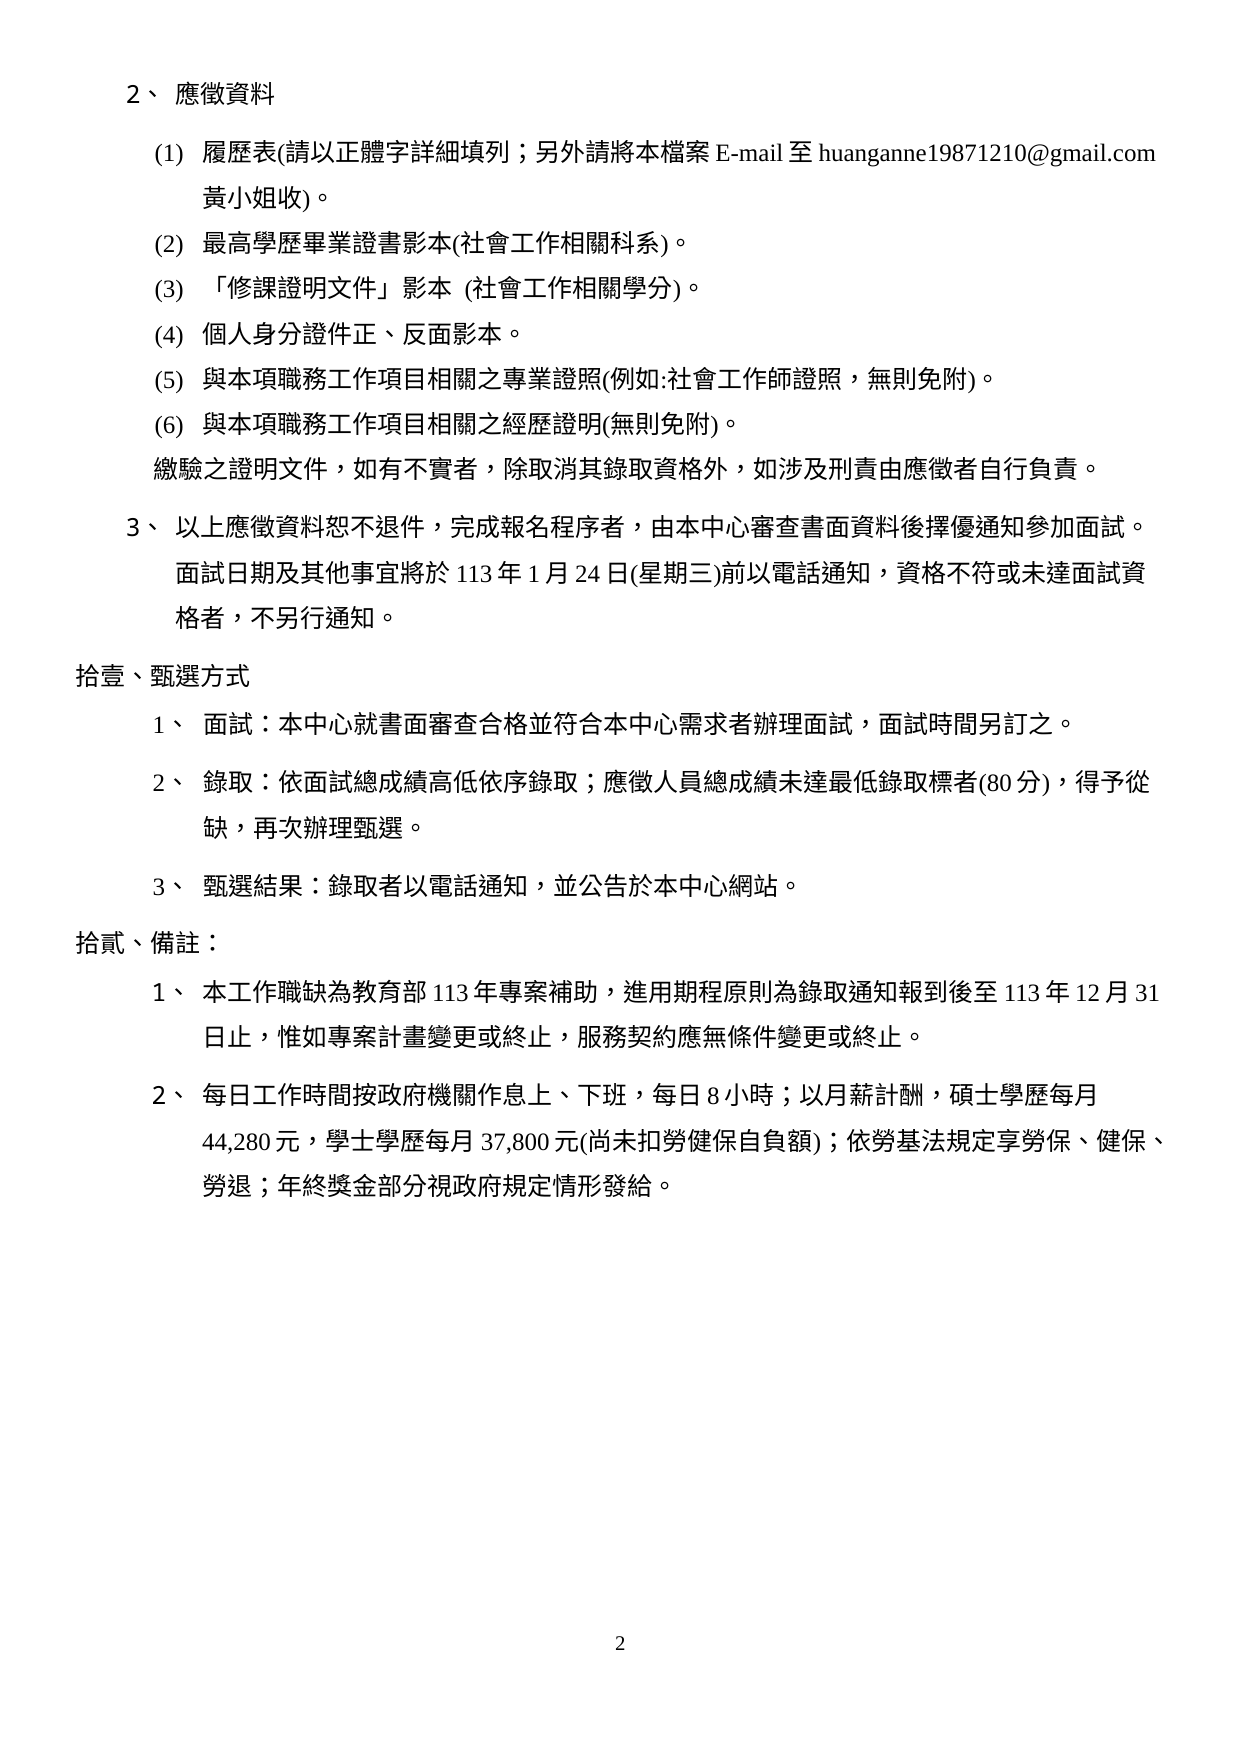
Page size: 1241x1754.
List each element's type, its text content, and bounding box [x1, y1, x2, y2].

list 應徵資料 [125, 75, 1165, 111]
list 個人身分證件正、反面影本。 [154, 314, 1165, 350]
text 拾貳、備註： [75, 924, 1165, 960]
list 本工作職缺為教育部113年專案補助，進用期程原則為錄取通知報到後至113年12月31日止，惟如專案計畫變更或終止，服務契約應無條件變更或終止。 [151, 972, 1165, 1054]
text 拾壹、甄選方式 [75, 656, 1165, 692]
list 「修課證明文件」影本 (社會工作相關學分)。 [154, 269, 1165, 305]
list 甄選結果：錄取者以電話通知，並公告於本中心網站。 [152, 866, 1165, 902]
text 繳驗之證明文件，如有不實者，除取消其錄取資格外，如涉及刑責由應徵者自行負責。 [154, 450, 1165, 486]
list 面試：本中心就書面審查合格並符合本中心需求者辦理面試，面試時間另訂之。 [152, 705, 1165, 741]
list 與本項職務工作項目相關之經歷證明(無則免附)。 [154, 405, 1165, 441]
list 與本項職務工作項目相關之專業證照(例如:社會工作師證照，無則免附)。 [154, 359, 1165, 396]
list 以上應徵資料恕不退件，完成報名程序者，由本中心審查書面資料後擇優通知參加面試。面試日期及其他事宜將於113年1月24日(星期三)前以電話通知，資格不符或未達面試資格者，不另行通知。 [125, 508, 1165, 635]
list 錄取：依面試總成績高低依序錄取；應徵人員總成績未達最低錄取標者(80分)，得予從缺，再次辦理甄選。 [152, 763, 1165, 844]
list 最高學歷畢業證書影本(社會工作相關科系)。 [154, 223, 1165, 260]
list 每日工作時間按政府機關作息上、下班，每日8小時；以月薪計酬，碩士學歷每月44,280元，學士學歷每月37,800元(尚未扣勞健保自負額)；依勞基法規定享勞保、健保、勞退；年終獎金部分視政府規定情形發給。 [151, 1076, 1165, 1202]
list 履歷表(請以正體字詳細填列；另外請將本檔案E-mail至huanganne19871210@gmail.com黃小姐收)。 [154, 133, 1165, 214]
